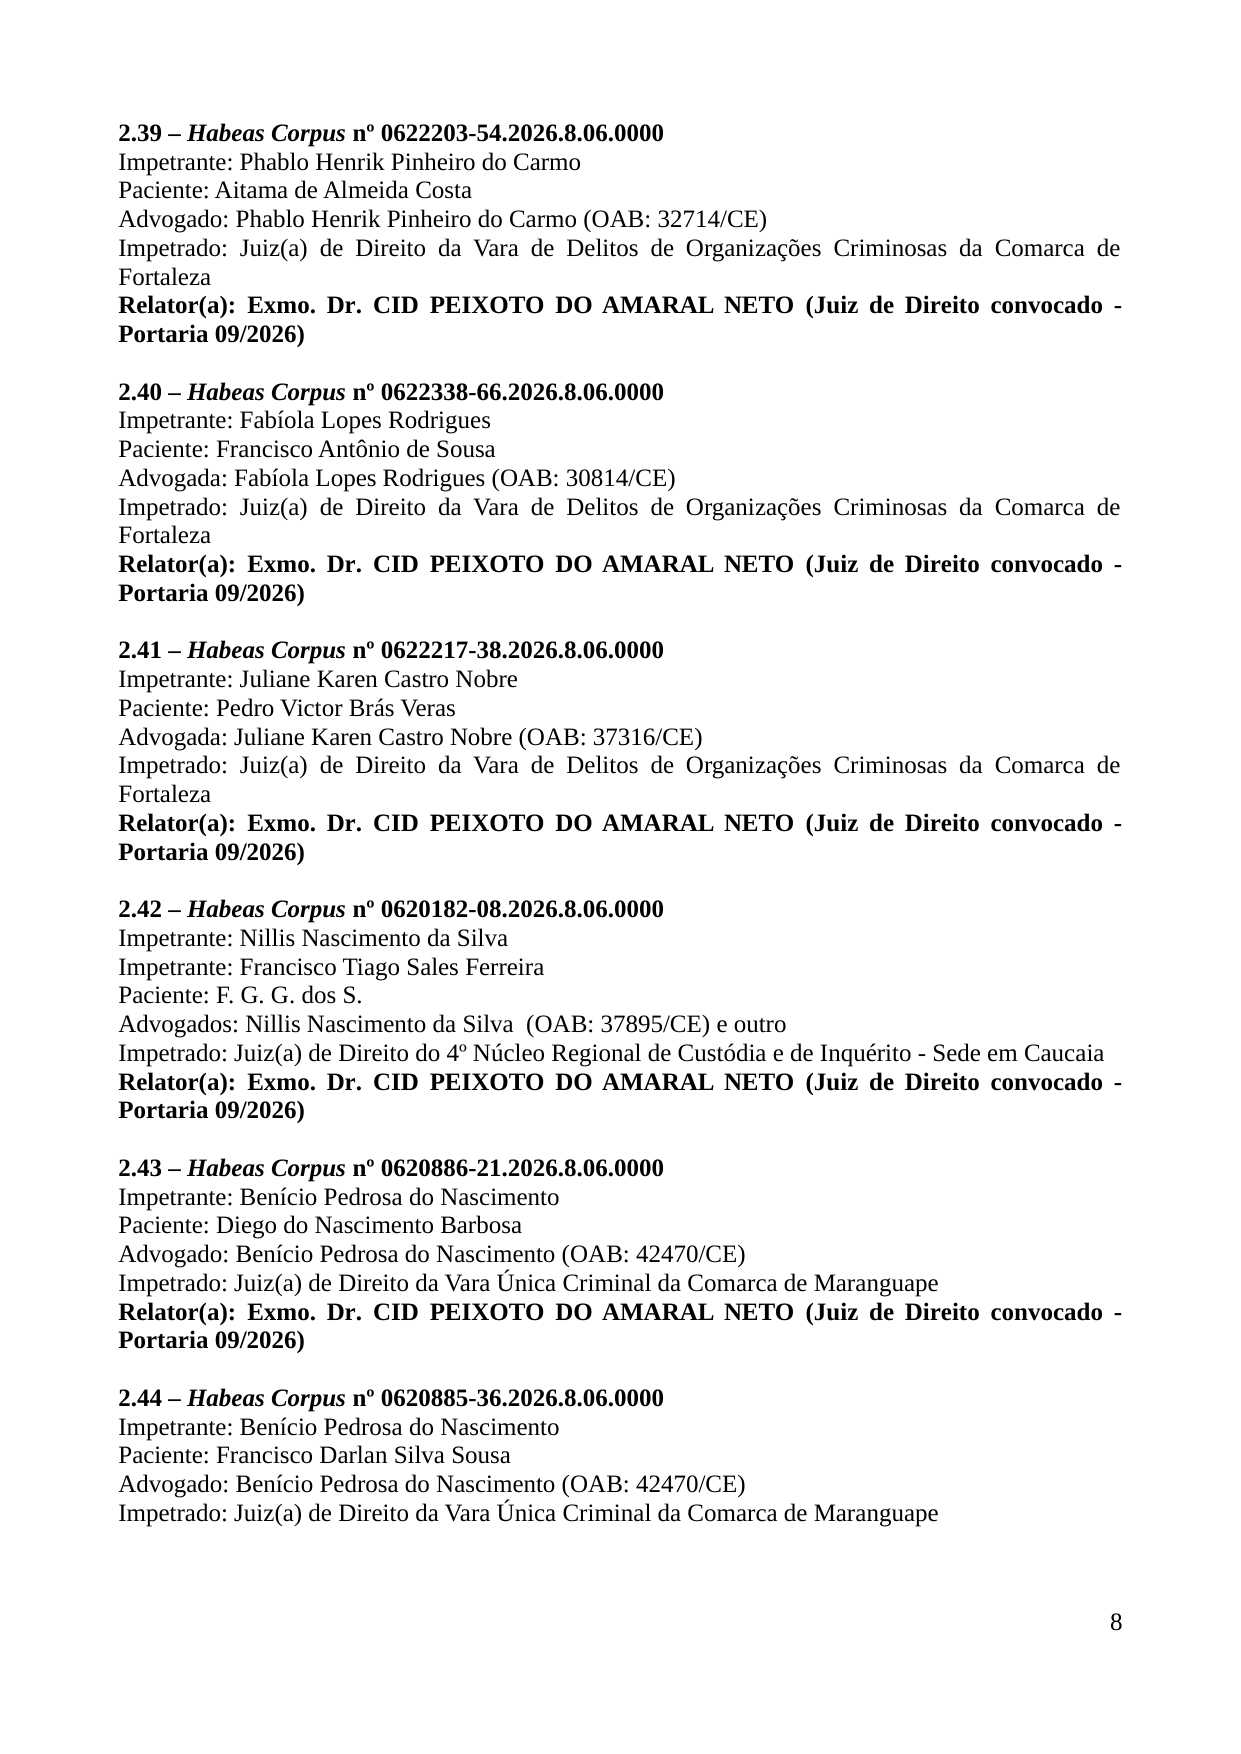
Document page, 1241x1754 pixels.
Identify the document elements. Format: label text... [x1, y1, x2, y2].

text Advogada: Juliane Karen Castro Nobre (OAB: 37316/CE) [118, 722, 1122, 751]
text Impetrante: Francisco Tiago Sales Ferreira [118, 952, 1122, 981]
text Paciente: F. G. G. dos S. [118, 981, 1122, 1009]
text 2.43 – Habeas Corpus nº 0620886-21.2026.8.06.0000 [118, 1153, 1122, 1182]
text Paciente: Pedro Victor Brás Veras [118, 693, 1122, 722]
text Advogados: Nillis Nascimento da Silva (OAB: 37895/CE) e outro [118, 1009, 1122, 1038]
text Relator(a): Exmo. Dr. CID PEIXOTO DO AMARAL NETO (Juiz de Direito convocado - Portaria 09/2026) [118, 549, 1122, 607]
text Relator(a): Exmo. Dr. CID PEIXOTO DO AMARAL NETO (Juiz de Direito convocado - Portaria 09/2026) [118, 1067, 1122, 1124]
text Impetrante: Nillis Nascimento da Silva [118, 923, 1122, 952]
text Impetrado: Juiz(a) de Direito da Vara de Delitos de Organizações Criminosas da Comarca de Fortaleza [118, 233, 1122, 291]
text Advogada: Fabíola Lopes Rodrigues (OAB: 30814/CE) [118, 463, 1122, 492]
text 2.39 – Habeas Corpus nº 0622203-54.2026.8.06.0000 [118, 118, 1122, 147]
text Paciente: Francisco Darlan Silva Sousa [118, 1441, 1122, 1469]
text Impetrante: Phablo Henrik Pinheiro do Carmo [118, 147, 1122, 176]
text Impetrante: Fabíola Lopes Rodrigues [118, 406, 1122, 434]
text Relator(a): Exmo. Dr. CID PEIXOTO DO AMARAL NETO (Juiz de Direito convocado - Portaria 09/2026) [118, 291, 1122, 348]
text Paciente: Diego do Nascimento Barbosa [118, 1211, 1122, 1239]
text 2.40 – Habeas Corpus nº 0622338-66.2026.8.06.0000 [118, 377, 1122, 406]
text Advogado: Benício Pedrosa do Nascimento (OAB: 42470/CE) [118, 1239, 1122, 1268]
text Relator(a): Exmo. Dr. CID PEIXOTO DO AMARAL NETO (Juiz de Direito convocado - Portaria 09/2026) [118, 808, 1122, 866]
text Impetrado: Juiz(a) de Direito da Vara Única Criminal da Comarca de Maranguape [118, 1268, 1122, 1297]
text Impetrante: Benício Pedrosa do Nascimento [118, 1182, 1122, 1211]
text Paciente: Aitama de Almeida Costa [118, 176, 1122, 204]
text Paciente: Francisco Antônio de Sousa [118, 434, 1122, 463]
text Impetrado: Juiz(a) de Direito da Vara Única Criminal da Comarca de Maranguape [118, 1498, 1122, 1527]
text Relator(a): Exmo. Dr. CID PEIXOTO DO AMARAL NETO (Juiz de Direito convocado - Portaria 09/2026) [118, 1297, 1122, 1354]
text 2.42 – Habeas Corpus nº 0620182-08.2026.8.06.0000 [118, 894, 1122, 923]
text Advogado: Benício Pedrosa do Nascimento (OAB: 42470/CE) [118, 1469, 1122, 1498]
text Impetrante: Juliane Karen Castro Nobre [118, 664, 1122, 693]
text Impetrado: Juiz(a) de Direito da Vara de Delitos de Organizações Criminosas da Comarca de Fortaleza [118, 492, 1122, 549]
text Impetrado: Juiz(a) de Direito da Vara de Delitos de Organizações Criminosas da Comarca de Fortaleza [118, 751, 1122, 808]
text Impetrado: Juiz(a) de Direito do 4º Núcleo Regional de Custódia e de Inquérito - Sede em Caucaia [118, 1038, 1122, 1067]
text 2.41 – Habeas Corpus nº 0622217-38.2026.8.06.0000 [118, 636, 1122, 664]
text Advogado: Phablo Henrik Pinheiro do Carmo (OAB: 32714/CE) [118, 204, 1122, 233]
text 2.44 – Habeas Corpus nº 0620885-36.2026.8.06.0000 [118, 1383, 1122, 1412]
text Impetrante: Benício Pedrosa do Nascimento [118, 1412, 1122, 1441]
